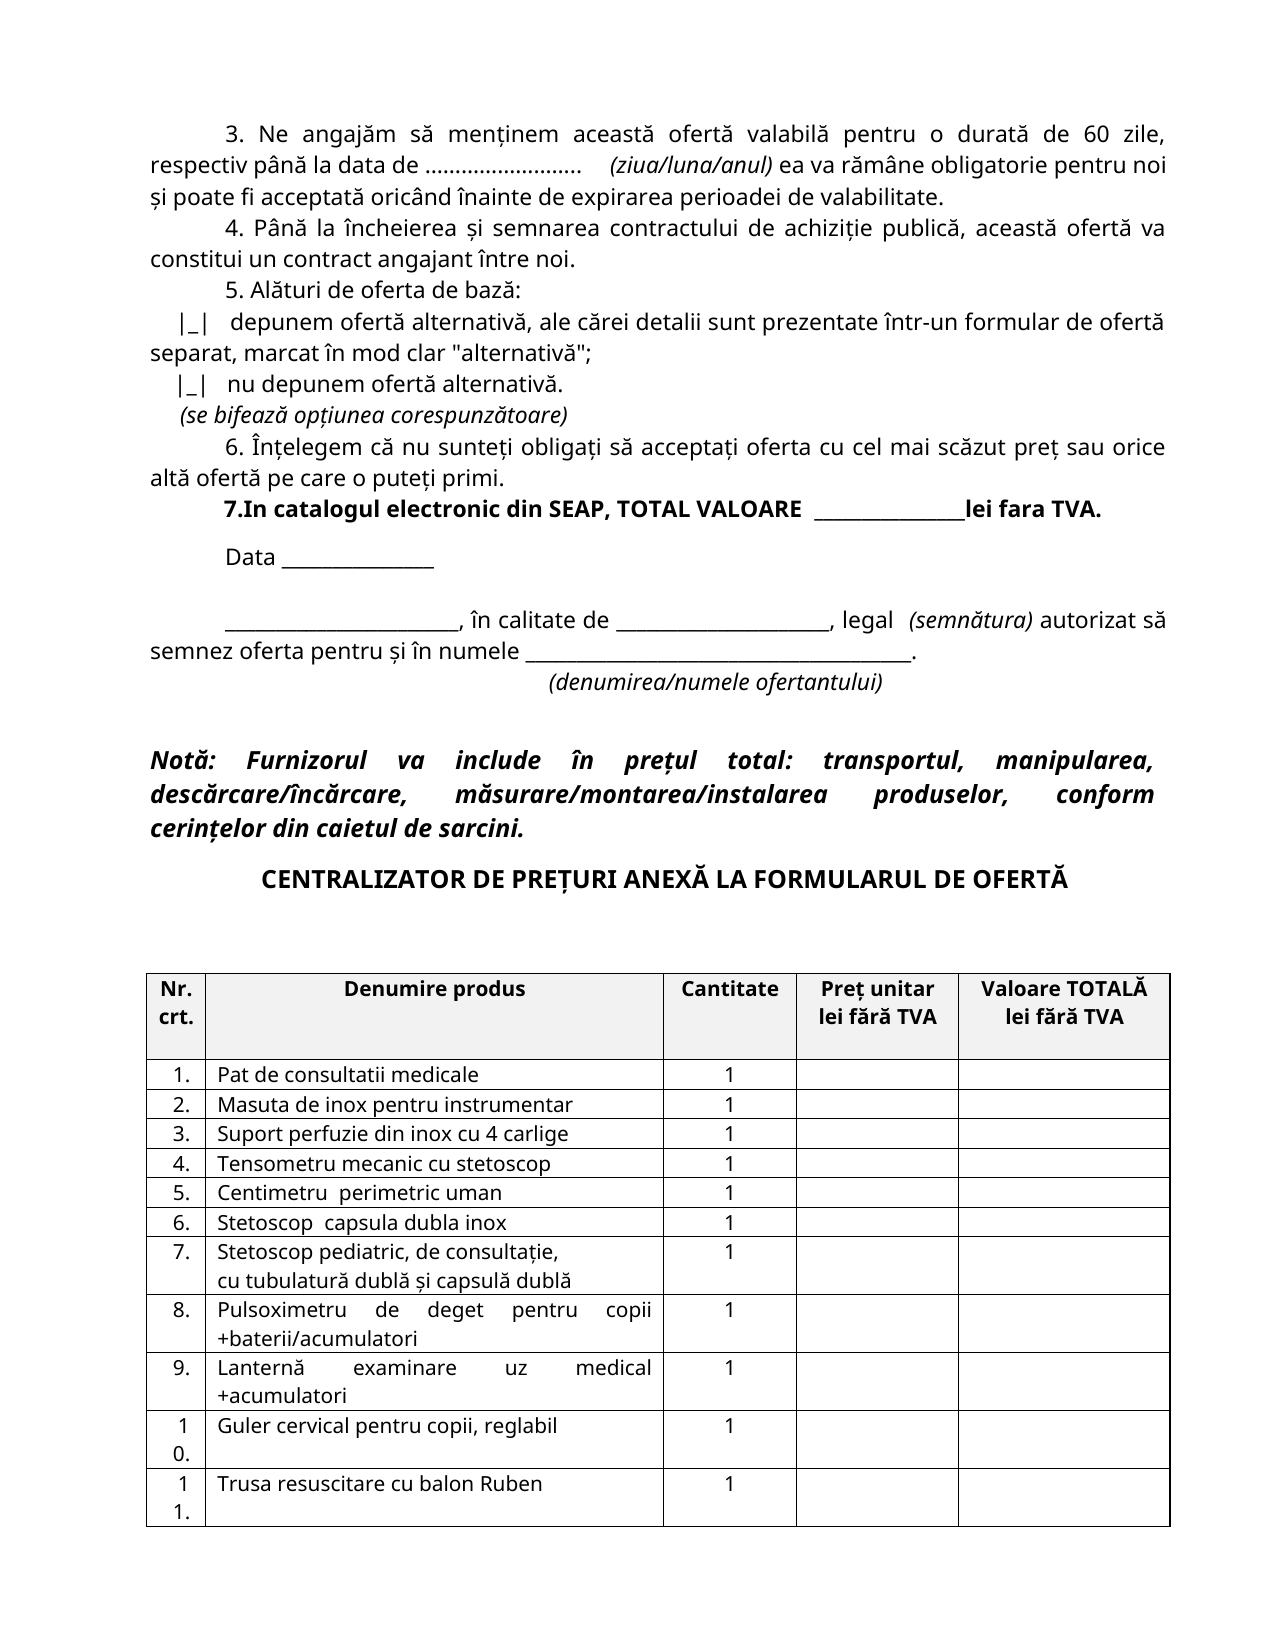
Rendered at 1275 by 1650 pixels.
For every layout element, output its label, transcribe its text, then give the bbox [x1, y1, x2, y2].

table_cell Pat de consultatii medicale [206, 1060, 663, 1089]
table_cell [147, 1469, 205, 1526]
table_cell [147, 1208, 205, 1236]
table_cell [959, 1295, 1169, 1352]
table_cell Suport perfuzie din inox cu 4 carlige [206, 1119, 663, 1148]
table_cell Pulsoximetru de deget pentru copii +baterii/acumulatori [206, 1295, 663, 1352]
text (denumirea/numele ofertantului) [150, 666, 1167, 697]
table_cell 1 [664, 1149, 796, 1177]
table_cell 1 [664, 1469, 796, 1526]
table_cell [959, 1237, 1169, 1294]
table_cell [797, 1353, 958, 1410]
table_cell 1 [664, 1411, 796, 1468]
table_cell [959, 1090, 1169, 1118]
table_cell 1 [664, 1178, 796, 1207]
table_cell [959, 1060, 1169, 1089]
table_cell 1 [664, 1090, 796, 1118]
table_cell [797, 1469, 958, 1526]
table_cell Tensometru mecanic cu stetoscop [206, 1149, 663, 1177]
table_cell 1 [664, 1060, 796, 1089]
table_header Nr. crt. [147, 974, 205, 1059]
table_cell [797, 1411, 958, 1468]
table_cell [959, 1149, 1169, 1177]
table_cell 1 [664, 1119, 796, 1148]
table_cell [147, 1237, 205, 1294]
table_cell [797, 1060, 958, 1089]
table_cell [959, 1178, 1169, 1207]
table_cell Centimetru perimetric uman [206, 1178, 663, 1207]
table_cell [147, 1178, 205, 1207]
table_cell [147, 1060, 205, 1089]
table_cell [147, 1295, 205, 1352]
table_cell 1 [664, 1353, 796, 1410]
table_cell [147, 1353, 205, 1410]
table_cell [797, 1208, 958, 1236]
table_cell 1 [664, 1237, 796, 1294]
table_header Cantitate [664, 974, 796, 1059]
table_cell [797, 1090, 958, 1118]
text 5. Alături de oferta de bază: [150, 274, 1167, 306]
table_cell [147, 1411, 205, 1468]
text |_| nu depunem ofertă alternativă. [150, 368, 1167, 399]
text 3. Ne angajăm să menţinem această ofertă valabilă pentru o durată de 60 zile, respectiv până la data de …………………….. (ziua/luna/anul) ea va rămâne obligatorie pentru noi şi poate fi acceptată oricând înainte de expirarea perioadei de valabilitate. [150, 118, 1167, 212]
table_cell [797, 1237, 958, 1294]
table_header Denumire produs [206, 974, 663, 1059]
table_cell [959, 1119, 1169, 1148]
table_cell [959, 1411, 1169, 1468]
table_cell [147, 1149, 205, 1177]
table_cell [147, 1119, 205, 1148]
table_cell 1 [664, 1295, 796, 1352]
text Notă: Furnizorul va include în prețul total: transportul, manipularea, descărcare/încărcare, măsurare/montarea/instalarea produselor, conform cerințelor din caietul de sarcini. [150, 743, 1157, 845]
text CENTRALIZATOR DE PREȚURI ANEXĂ LA FORMULARUL DE OFERTĂ [150, 862, 1167, 896]
table_cell Stetoscop capsula dubla inox [206, 1208, 663, 1236]
table_cell [797, 1149, 958, 1177]
table_cell Lanternă examinare uz medical +acumulatori [206, 1353, 663, 1410]
text 6. Înţelegem că nu sunteţi obligaţi să acceptaţi oferta cu cel mai scăzut preţ sau orice altă ofertă pe care o puteţi primi. [150, 431, 1167, 493]
table_cell [959, 1208, 1169, 1236]
text Data _______________ [150, 541, 1167, 572]
table_cell [797, 1119, 958, 1148]
text _______________________, în calitate de _____________________, legal (semnătura) autorizat să semnez oferta pentru şi în numele ______________________________________. [150, 604, 1167, 666]
table_cell [959, 1353, 1169, 1410]
table_cell 1 [664, 1208, 796, 1236]
table_cell [959, 1469, 1169, 1526]
table_cell Masuta de inox pentru instrumentar [206, 1090, 663, 1118]
table_cell [147, 1090, 205, 1118]
table_header Valoare TOTALĂ lei fără TVA [959, 974, 1169, 1059]
table_header Preț unitar lei fără TVA [797, 974, 958, 1059]
table_cell [797, 1295, 958, 1352]
table_cell Trusa resuscitare cu balon Ruben [206, 1469, 663, 1526]
list 7.In catalogul electronic din SEAP, TOTAL VALOARE ________________lei fara TVA. [150, 493, 1167, 524]
text 4. Până la încheierea şi semnarea contractului de achiziţie publică, această ofertă va constitui un contract angajant între noi. [150, 212, 1167, 274]
text |_| depunem ofertă alternativă, ale cărei detalii sunt prezentate într-un formular de ofertă separat, marcat în mod clar "alternativă"; [150, 306, 1167, 368]
table_cell [797, 1178, 958, 1207]
text (se bifează opţiunea corespunzătoare) [150, 399, 1167, 431]
table_cell Stetoscop pediatric, de consultaţie, cu tubulatură dublă şi capsulă dublă [206, 1237, 663, 1294]
table_cell Guler cervical pentru copii, reglabil [206, 1411, 663, 1468]
